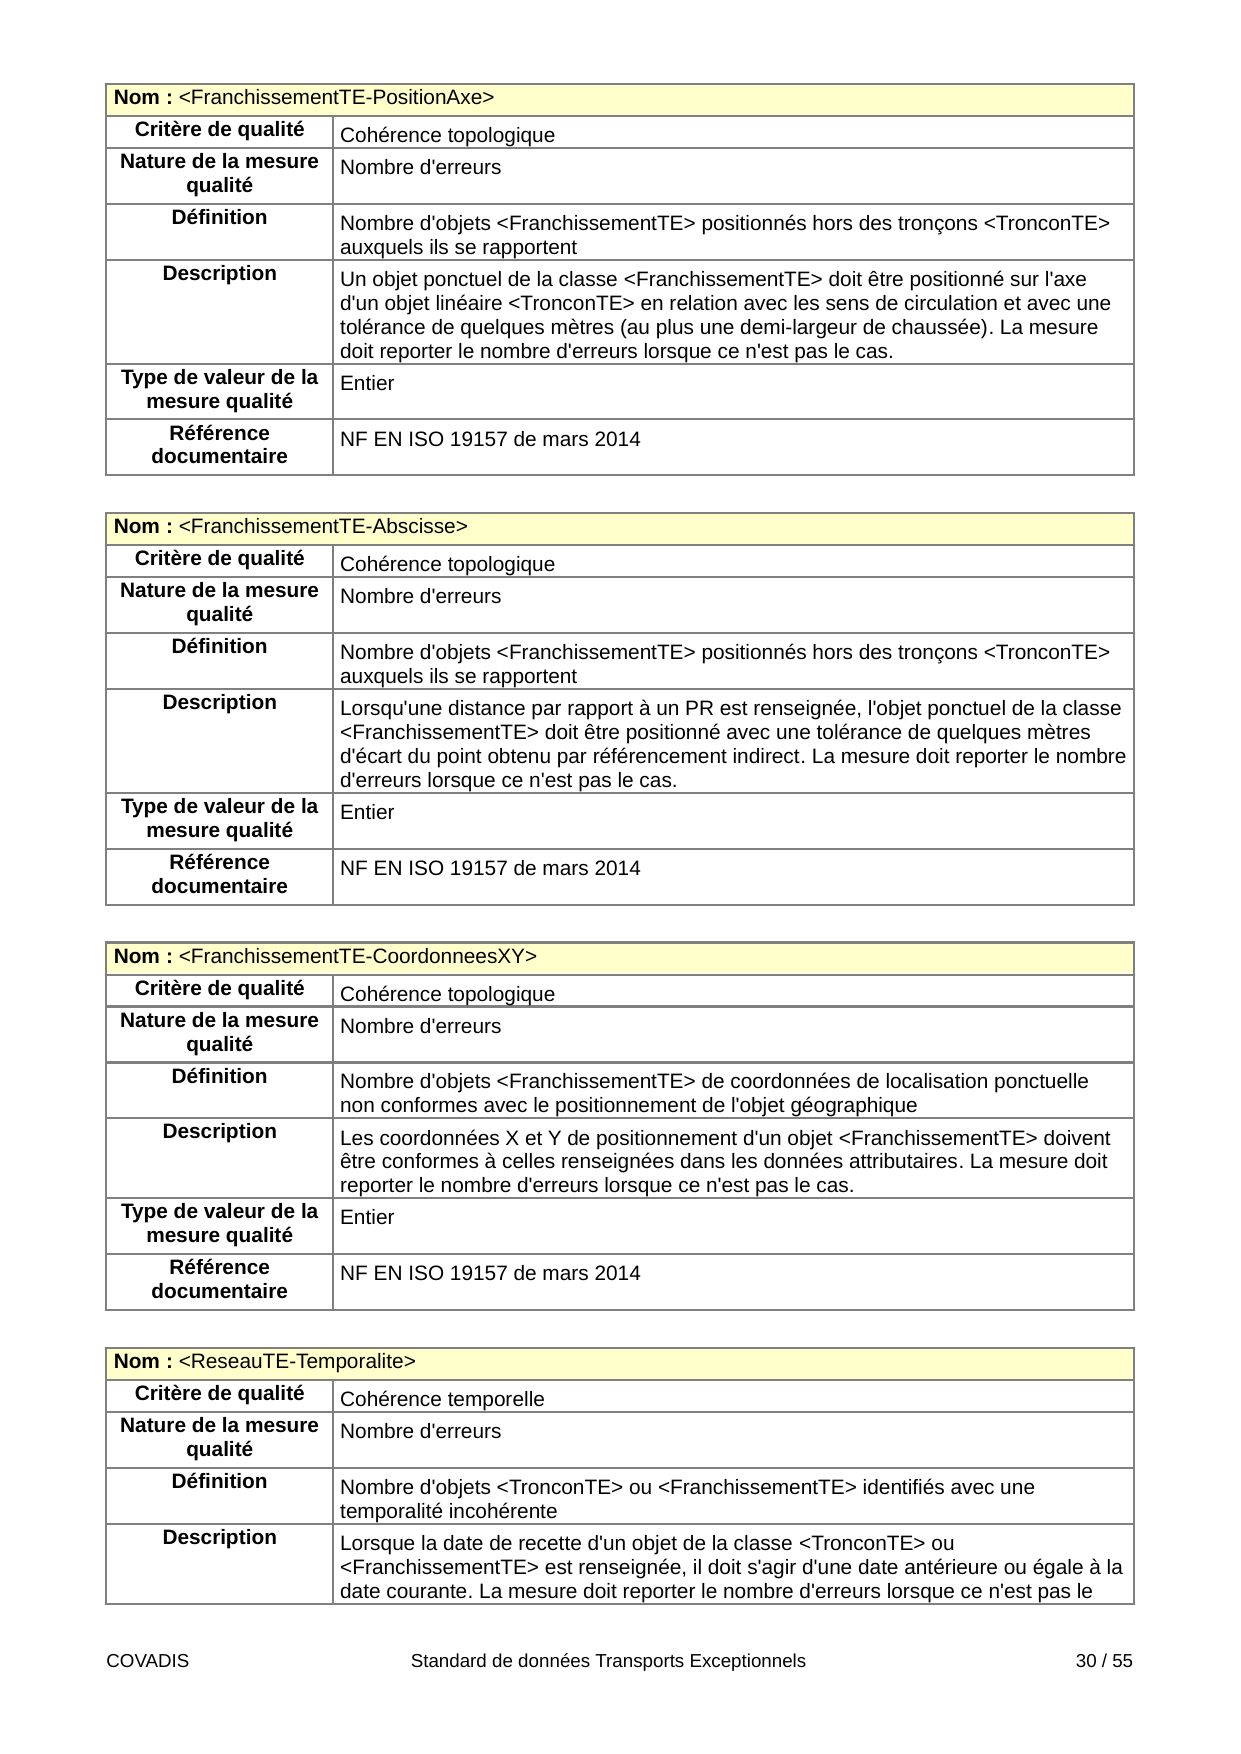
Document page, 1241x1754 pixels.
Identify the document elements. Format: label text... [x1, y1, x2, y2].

table_cell Nombre d'objets <TronconTE> ou <FranchissementTE> identifiés avec une temporalité incohérente [334, 1469, 1133, 1523]
table_cell Cohérence topologique [334, 546, 1133, 576]
table_cell Nature de la mesure qualité [107, 578, 332, 632]
table_cell NF EN ISO 19157 de mars 2014 [334, 850, 1133, 904]
table_cell NF EN ISO 19157 de mars 2014 [334, 1255, 1133, 1309]
table_cell Définition [107, 634, 332, 688]
table_cell Les coordonnées X et Y de positionnement d'un objet <FranchissementTE> doivent être conformes à celles renseignées dans les données attributaires. La mesure doit reporter le nombre d'erreurs lorsque ce n'est pas le cas. [334, 1119, 1133, 1197]
table_cell Critère de qualité [107, 546, 332, 576]
table_cell Type de valeur de la mesure qualité [107, 794, 332, 848]
table_cell Description [107, 261, 332, 362]
table_header Nom : <ReseauTE-Temporalite> [107, 1349, 1133, 1379]
table_cell Description [107, 1525, 332, 1603]
table_cell Critère de qualité [107, 117, 332, 147]
table_cell Définition [107, 1469, 332, 1523]
table_cell Description [107, 690, 332, 792]
table_cell Critère de qualité [107, 976, 332, 1005]
table_cell Cohérence topologique [334, 117, 1133, 147]
table_cell Entier [334, 794, 1133, 848]
table_cell Entier [334, 1199, 1133, 1253]
table_header Nom : <FranchissementTE-PositionAxe> [107, 85, 1133, 115]
table_cell Nature de la mesure qualité [107, 1008, 332, 1061]
table_cell Cohérence topologique [334, 976, 1133, 1005]
table_cell Nombre d'erreurs [334, 149, 1133, 203]
table_cell Entier [334, 365, 1133, 418]
table_cell Un objet ponctuel de la classe <FranchissementTE> doit être positionné sur l'axe d'un objet linéaire <TronconTE> en relation avec les sens de circulation et avec une tolérance de quelques mètres (au plus une demi-largeur de chaussée). La mesure doit reporter le nombre d'erreurs lorsque ce n'est pas le cas. [334, 261, 1133, 362]
table_cell Définition [107, 205, 332, 258]
table_cell Nature de la mesure qualité [107, 149, 332, 203]
table_cell Référence documentaire [107, 420, 332, 474]
table_cell Critère de qualité [107, 1381, 332, 1411]
table_cell Référence documentaire [107, 1255, 332, 1309]
table_cell Nombre d'erreurs [334, 1008, 1133, 1061]
table_cell Cohérence temporelle [334, 1381, 1133, 1411]
table_cell Définition [107, 1064, 332, 1117]
table_cell Lorsqu'une distance par rapport à un PR est renseignée, l'objet ponctuel de la classe <FranchissementTE> doit être positionné avec une tolérance de quelques mètres d'écart du point obtenu par référencement indirect. La mesure doit reporter le nombre d'erreurs lorsque ce n'est pas le cas. [334, 690, 1133, 792]
table_cell Nombre d'erreurs [334, 1413, 1133, 1467]
table_cell Type de valeur de la mesure qualité [107, 365, 332, 418]
table_cell Nature de la mesure qualité [107, 1413, 332, 1467]
table_cell Nombre d'erreurs [334, 578, 1133, 632]
table_header Nom : <FranchissementTE-Abscisse> [107, 514, 1133, 544]
table_cell Description [107, 1119, 332, 1197]
table_cell Type de valeur de la mesure qualité [107, 1199, 332, 1253]
table_cell Lorsque la date de recette d'un objet de la classe <TronconTE> ou <FranchissementTE> est renseignée, il doit s'agir d'une date antérieure ou égale à la date courante. La mesure doit reporter le nombre d'erreurs lorsque ce n'est pas le [334, 1525, 1133, 1603]
table_cell Nombre d'objets <FranchissementTE> positionnés hors des tronçons <TronconTE> auxquels ils se rapportent [334, 634, 1133, 688]
table_cell NF EN ISO 19157 de mars 2014 [334, 420, 1133, 474]
table_cell Nombre d'objets <FranchissementTE> de coordonnées de localisation ponctuelle non conformes avec le positionnement de l'objet géographique [334, 1064, 1133, 1117]
table_cell Référence documentaire [107, 850, 332, 904]
table_header Nom : <FranchissementTE-CoordonneesXY> [107, 944, 1133, 973]
table_cell Nombre d'objets <FranchissementTE> positionnés hors des tronçons <TronconTE> auxquels ils se rapportent [334, 205, 1133, 258]
